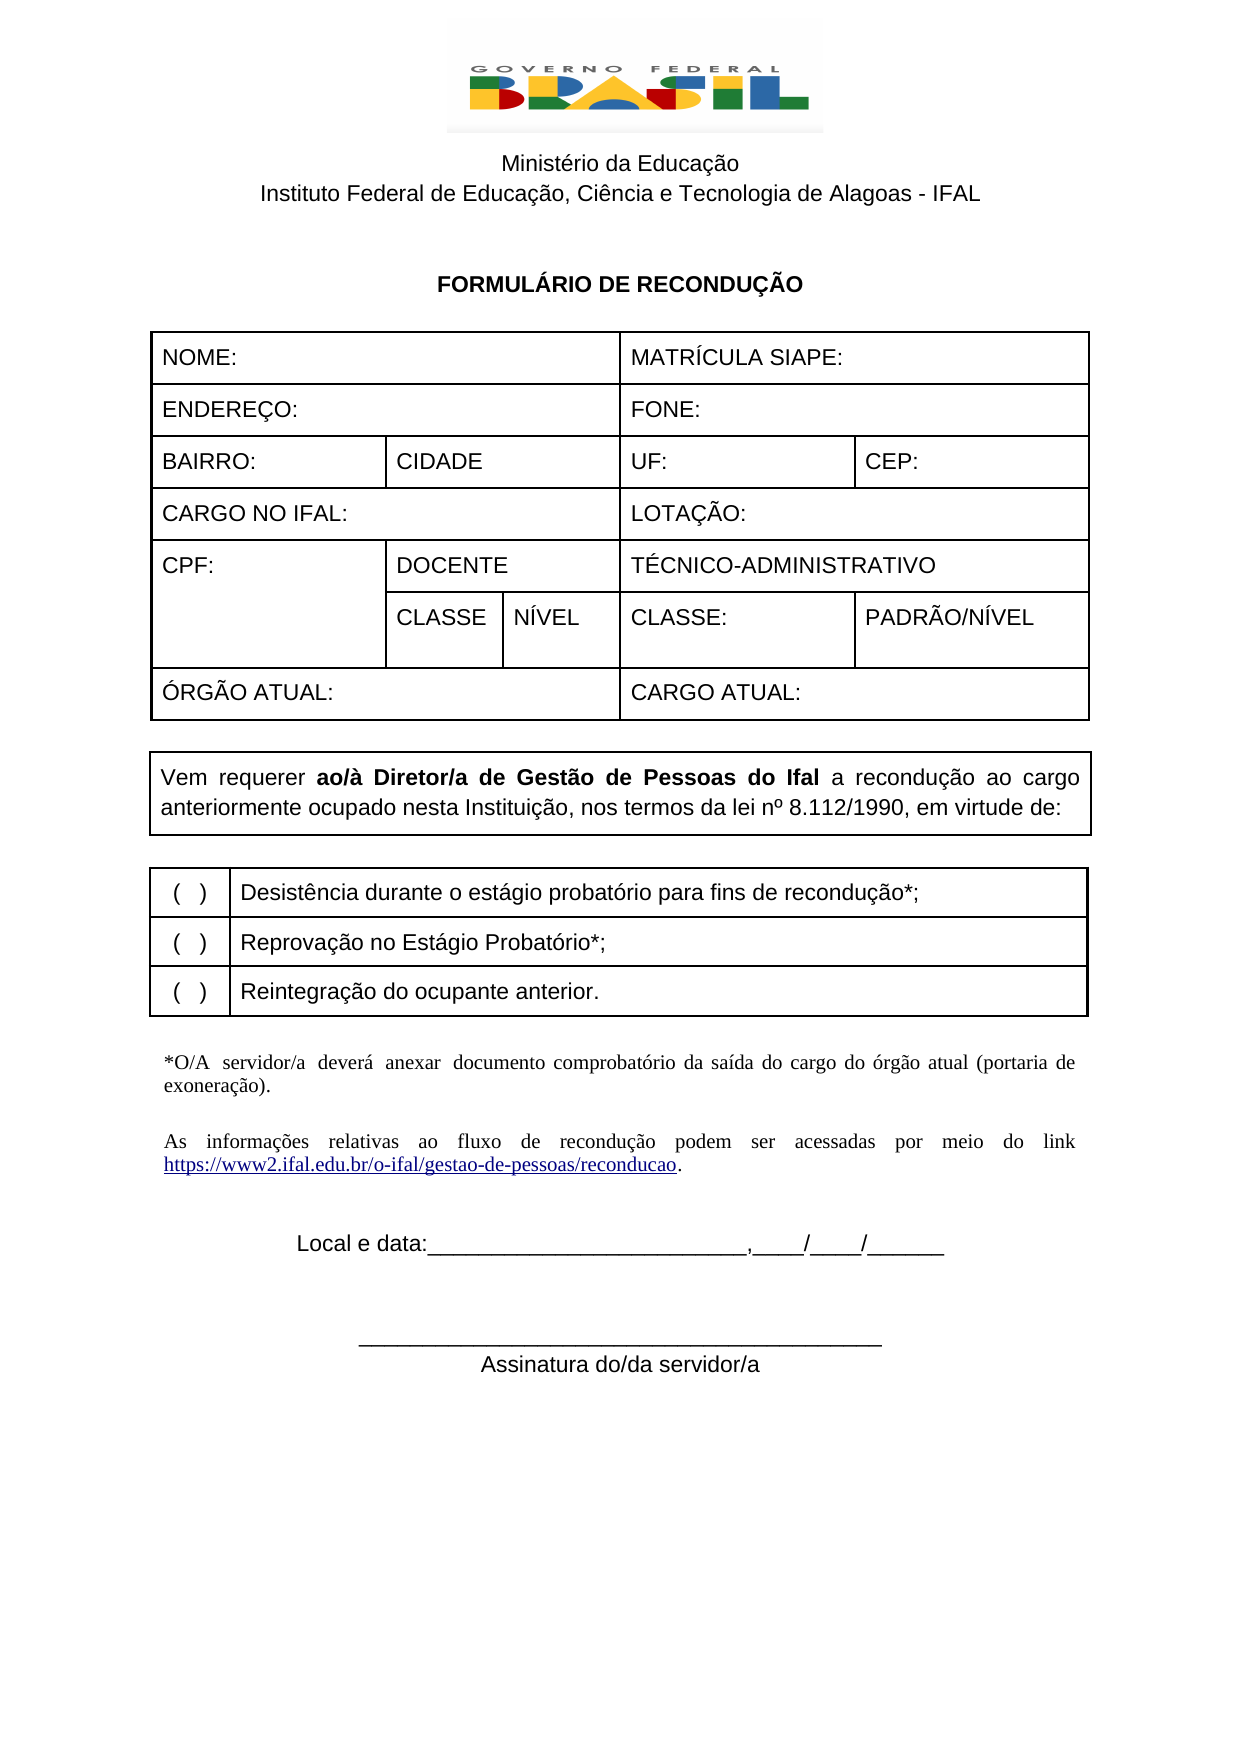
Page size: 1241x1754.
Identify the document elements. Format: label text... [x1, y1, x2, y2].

table_header MATRÍCULA SIAPE: [621, 333, 1088, 383]
table_cell ENDEREÇO: [153, 385, 619, 435]
table_cell ( ) [151, 918, 229, 965]
table_cell NÍVEL [504, 593, 619, 667]
table_cell CLASSE [387, 593, 502, 667]
table_cell CPF: [153, 541, 385, 667]
table_cell CEP: [856, 437, 1088, 487]
table_cell BAIRRO: [153, 437, 385, 487]
table_header ( ) [151, 869, 229, 916]
table_cell ÓRGÃO ATUAL: [153, 669, 619, 719]
table_cell PADRÃO/NÍVEL [856, 593, 1088, 667]
table_cell TÉCNICO-ADMINISTRATIVO [621, 541, 1088, 591]
table_cell LOTAÇÃO: [621, 489, 1088, 539]
table_cell CLASSE: [621, 593, 854, 667]
table_cell CARGO NO IFAL: [153, 489, 619, 539]
text Local e data:_________________________,____/____/______ [150, 1230, 1090, 1257]
text Assinatura do/da servidor/a [150, 1351, 1090, 1377]
list As informações relativas ao fluxo de recondução podem ser acessadas por meio do link https://www2.ifal.edu.br/o-ifal/gestao-de-pessoas/reconducao. [164, 1129, 1076, 1176]
table_cell UF: [621, 437, 854, 487]
text Instituto Federal de Educação, Ciência e Tecnologia de Alagoas - IFAL [150, 180, 1090, 207]
table_cell CIDADE [387, 437, 619, 487]
list *O/A servidor/a deverá anexar documento comprobatório da saída do cargo do órgão atual (portaria de exoneração). [164, 1051, 1076, 1097]
table_cell CARGO ATUAL: [621, 669, 1088, 719]
table_header Vem requerer ao/à Diretor/a de Gestão de Pessoas do Ifal a recondução ao cargo anteriormente ocupado nesta Instituição, nos termos da lei nº 8.112/1990, em virtude de: [151, 753, 1090, 834]
table_header Desistência durante o estágio probatório para fins de recondução*; [231, 869, 1086, 916]
text _________________________________________ [150, 1321, 1090, 1347]
picture [446, 18, 824, 133]
table_cell FONE: [621, 385, 1088, 435]
table_cell Reprovação no Estágio Probatório*; [231, 918, 1086, 965]
text FORMULÁRIO DE RECONDUÇÃO [150, 271, 1090, 297]
text Ministério da Educação [150, 150, 1090, 176]
table_cell DOCENTE [387, 541, 619, 591]
table_cell Reintegração do ocupante anterior. [231, 967, 1086, 1014]
table_header NOME: [153, 333, 619, 383]
table_cell ( ) [151, 967, 229, 1014]
